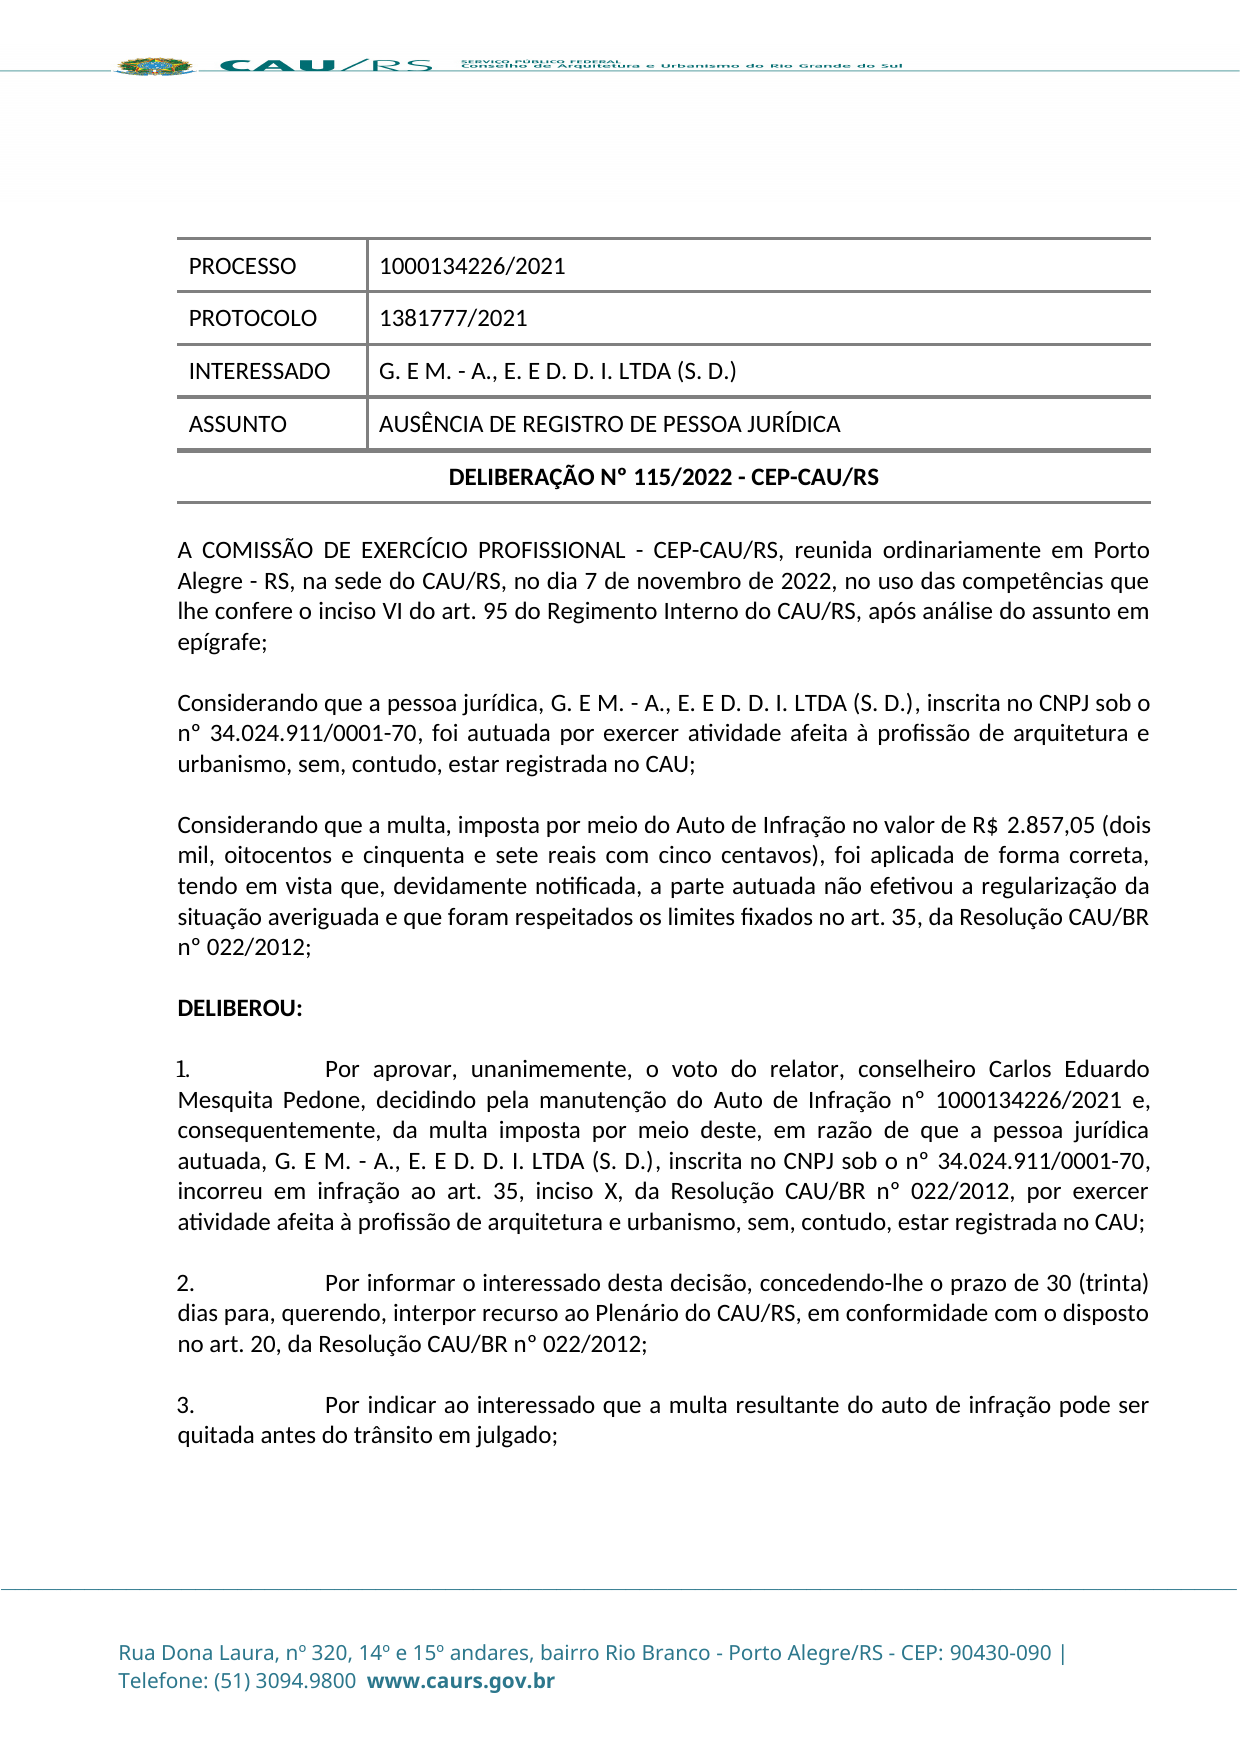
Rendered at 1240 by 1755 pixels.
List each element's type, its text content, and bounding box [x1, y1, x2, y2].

text DELIBEROU: [177, 992, 1151, 1023]
table_cell INTERESSADO [177, 346, 366, 395]
list Por indicar ao interessado que a multa resultante do auto de infração pode ser quitada antes do trânsito em julgado; [176, 1389, 1151, 1450]
table_cell AUSÊNCIA DE REGISTRO DE PESSOA JURÍDICA [369, 399, 1151, 448]
table_cell DELIBERAÇÃO Nº 115/2022 - CEP-CAU/RS [177, 453, 1151, 501]
table_cell PROTOCOLO [177, 293, 366, 343]
table_cell ASSUNTO [177, 399, 366, 448]
text Considerando que a multa, imposta por meio do Auto de Infração no valor de R$ 2.857,05 (dois mil, oitocentos e cinquenta e sete reais com cinco centavos), foi aplicada de forma correta, tendo em vista que, devidamente notificada, a parte autuada não efetivou a regularização da situação averiguada e que foram respeitados os limites fixados no art. 35, da Resolução CAU/BR nº 022/2012; [177, 809, 1151, 962]
list Por informar o interessado desta decisão, concedendo-lhe o prazo de 30 (trinta) dias para, querendo, interpor recurso ao Plenário do CAU/RS, em conformidade com o disposto no art. 20, da Resolução CAU/BR nº 022/2012; [176, 1267, 1151, 1358]
text Considerando que a pessoa jurídica, G. E M. - A., E. E D. D. I. LTDA (S. D.), inscrita no CNPJ sob o nº 34.024.911/0001-70, foi autuada por exercer atividade afeita à profissão de arquitetura e urbanismo, sem, contudo, estar registrada no CAU; [177, 687, 1151, 779]
table_header PROCESSO [177, 240, 366, 290]
table_header 1000134226/2021 [369, 240, 1151, 290]
text A COMISSÃO DE EXERCÍCIO PROFISSIONAL - CEP-CAU/RS, reunida ordinariamente em Porto Alegre - RS, na sede do CAU/RS, no dia 7 de novembro de 2022, no uso das competências que lhe confere o inciso VI do art. 95 do Regimento Interno do CAU/RS, após análise do assunto em epígrafe; [177, 534, 1151, 657]
table_cell 1381777/2021 [369, 293, 1151, 343]
list Por aprovar, unanimemente, o voto do relator, conselheiro Carlos Eduardo Mesquita Pedone, decidindo pela manutenção do Auto de Infração nº 1000134226/2021 e, consequentemente, da multa imposta por meio deste, em razão de que a pessoa jurídica autuada, G. E M. - A., E. E D. D. I. LTDA (S. D.), inscrita no CNPJ sob o nº 34.024.911/0001-70, incorreu em infração ao art. 35, inciso X, da Resolução CAU/BR nº 022/2012, por exercer atividade afeita à profissão de arquitetura e urbanismo, sem, contudo, estar registrada no CAU; [176, 1053, 1151, 1236]
table_cell G. E M. - A., E. E D. D. I. LTDA (S. D.) [369, 346, 1151, 395]
